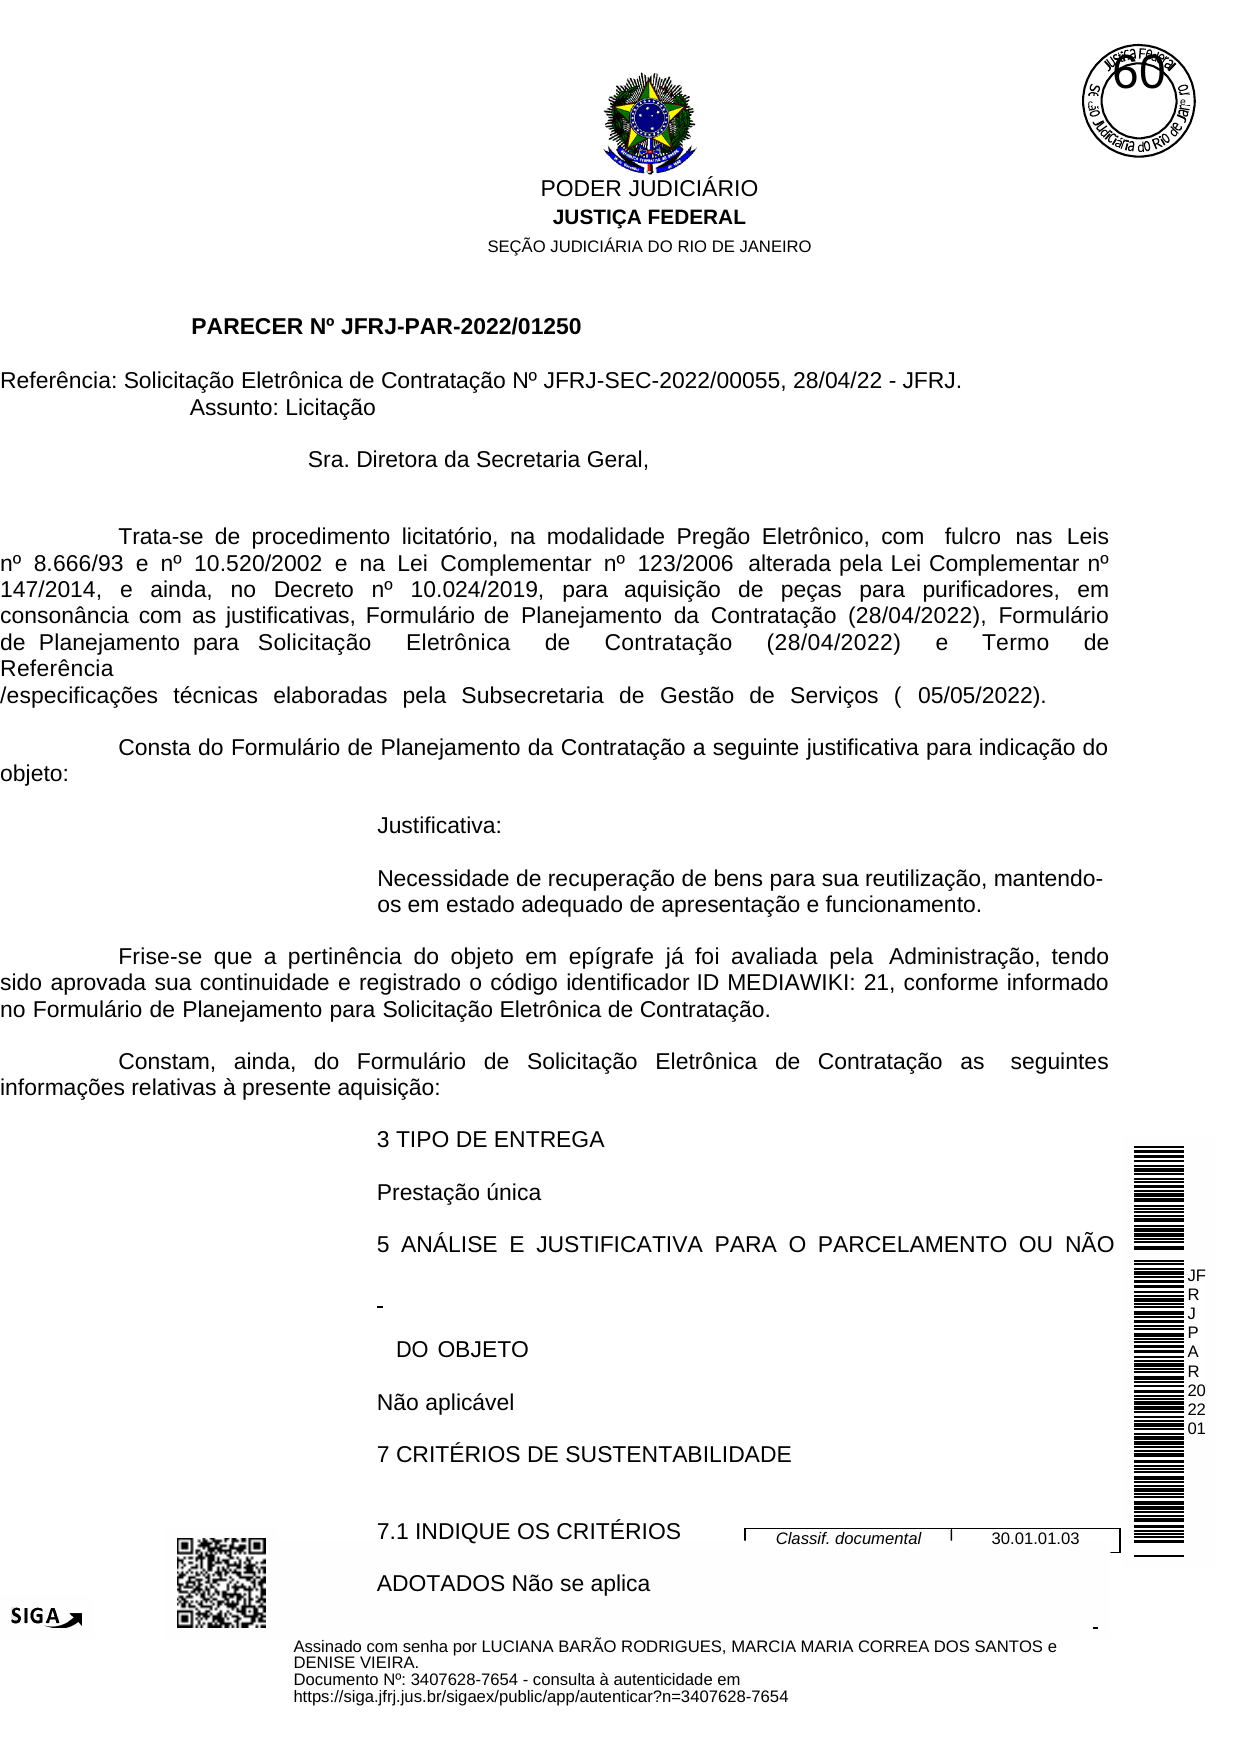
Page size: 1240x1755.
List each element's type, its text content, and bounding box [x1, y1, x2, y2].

text Sra. Diretora da Secretaria Geral, [308, 446, 1239, 472]
text Constam, ainda, do Formulário de Solicitação Eletrônica de Contratação as seguintes informações relativas à presente aquisição: [0, 1048, 1109, 1101]
text e [1180, 96, 1192, 105]
text Frise-se que a pertinência do objeto em epígrafe já foi avaliada pela Administração, tendo sido aprovada sua continuidade e registrado o código identificador ID MEDIAWIKI: 21, conforme informado no Formulário de Planejamento para Solicitação Eletrônica de Contratação. [0, 943, 1109, 1022]
text JUSTIÇA FEDERAL [219, 205, 1080, 229]
text JFRJPAR202201250A [1187, 1266, 1206, 1437]
text PODER JUDICIÁRIO [219, 175, 1080, 202]
text PARECER Nº JFRJ-PAR-2022/01250 [191, 313, 1239, 339]
text Justificativa: [377, 812, 1239, 839]
text Necessidade de recuperação de bens para sua reutilização, mantendo- os em estado adequado de apresentação e funcionamento. [377, 864, 1118, 917]
text /especificações técnicas elaboradas pela Subsecretaria de Gestão de Serviços ( 05/05/2022). [0, 682, 1118, 708]
text Trata-se de procedimento licitatório, na modalidade Pregão Eletrônico, com fulcro nas Leis nº 8.666/93 e nº 10.520/2002 e na Lei Complementar nº 123/2006 alterada pela Lei Complementar nº 147/2014, e ainda, no Decreto nº 10.024/2019, para aquisição de peças para purificadores, em consonância com as justificativas, Formulário de Planejamento da Contratação (28/04/2022), Formulário de Planejamento para Solicitação Eletrônica de Contratação (28/04/2022) e Termo de Referência [0, 523, 1109, 681]
text Consta do Formulário de Planejamento da Contratação a seguinte justificativa para indicação do objeto: [0, 734, 1109, 786]
text Referência: Solicitação Eletrônica de Contratação Nº JFRJ-SEC-2022/00055, 28/04/22 - JFRJ. [0, 367, 1118, 393]
text SEÇÃO JUDICIÁRIA DO RIO DE JANEIRO [219, 237, 1080, 256]
text ç [1088, 97, 1100, 106]
text Assunto: Licitação [189, 393, 1239, 420]
